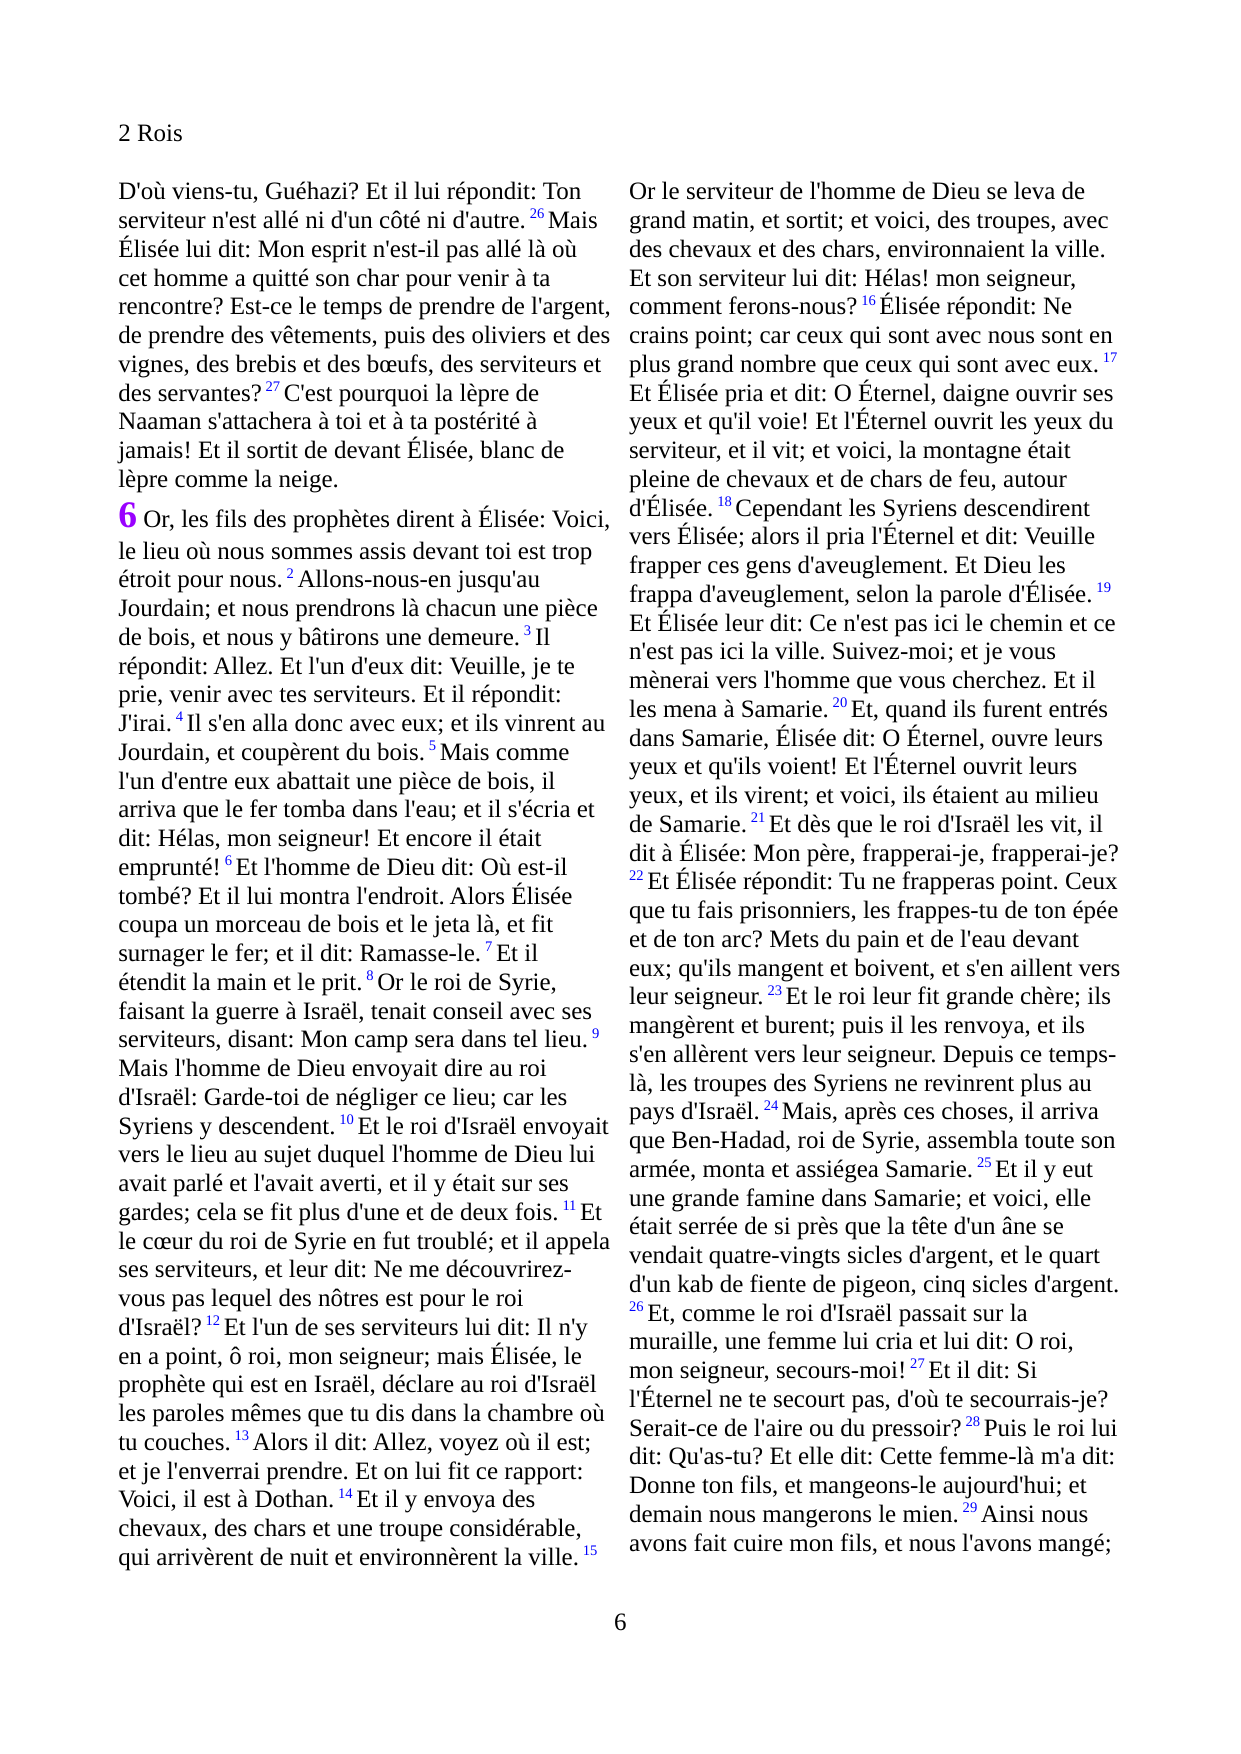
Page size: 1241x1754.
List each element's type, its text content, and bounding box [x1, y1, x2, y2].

text D'où viens-tu, Guéhazi? Et il lui répondit: Ton serviteur n'est allé ni d'un côté ni d'autre. 26 Mais Élisée lui dit: Mon esprit n'est-il pas allé là où cet homme a quitté son char pour venir à ta rencontre? Est-ce le temps de prendre de l'argent, de prendre des vêtements, puis des oliviers et des vignes, des brebis et des bœufs, des serviteurs et des servantes? 27 C'est pourquoi la lèpre de Naaman s'attachera à toi et à ta postérité à jamais! Et il sortit de devant Élisée, blanc de lèpre comme la neige. [118, 176, 611, 493]
text Or le serviteur de l'homme de Dieu se leva de grand matin, et sortit; et voici, des troupes, avec des chevaux et des chars, environnaient la ville. Et son serviteur lui dit: Hélas! mon seigneur, comment ferons-nous? 16 Élisée répondit: Ne crains point; car ceux qui sont avec nous sont en plus grand nombre que ceux qui sont avec eux. 17 Et Élisée pria et dit: O Éternel, daigne ouvrir ses yeux et qu'il voie! Et l'Éternel ouvrit les yeux du serviteur, et il vit; et voici, la montagne était pleine de chevaux et de chars de feu, autour d'Élisée. 18 Cependant les Syriens descendirent vers Élisée; alors il pria l'Éternel et dit: Veuille frapper ces gens d'aveuglement. Et Dieu les frappa d'aveuglement, selon la parole d'Élisée. 19 Et Élisée leur dit: Ce n'est pas ici le chemin et ce n'est pas ici la ville. Suivez-moi; et je vous mènerai vers l'homme que vous cherchez. Et il les mena à Samarie. 20 Et, quand ils furent entrés dans Samarie, Élisée dit: O Éternel, ouvre leurs yeux et qu'ils voient! Et l'Éternel ouvrit leurs yeux, et ils virent; et voici, ils étaient au milieu de Samarie. 21 Et dès que le roi d'Israël les vit, il dit à Élisée: Mon père, frapperai-je, frapperai-je? 22 Et Élisée répondit: Tu ne frapperas point. Ceux que tu fais prisonniers, les frappes-tu de ton épée et de ton arc? Mets du pain et de l'eau devant eux; qu'ils mangent et boivent, et s'en aillent vers leur seigneur. 23 Et le roi leur fit grande chère; ils mangèrent et burent; puis il les renvoya, et ils s'en allèrent vers leur seigneur. Depuis ce temps-là, les troupes des Syriens ne revinrent plus au pays d'Israël. 24 Mais, après ces choses, il arriva que Ben-Hadad, roi de Syrie, assembla toute son armée, monta et assiégea Samarie. 25 Et il y eut une grande famine dans Samarie; et voici, elle était serrée de si près que la tête d'un âne se vendait quatre-vingts sicles d'argent, et le quart d'un kab de fiente de pigeon, cinq sicles d'argent. 26 Et, comme le roi d'Israël passait sur la muraille, une femme lui cria et lui dit: O roi, mon seigneur, secours-moi! 27 Et il dit: Si l'Éternel ne te secourt pas, d'où te secourrais-je? Serait-ce de l'aire ou du pressoir? 28 Puis le roi lui dit: Qu'as-tu? Et elle dit: Cette femme-là m'a dit: Donne ton fils, et mangeons-le aujourd'hui; et demain nous mangerons le mien. 29 Ainsi nous avons fait cuire mon fils, et nous l'avons mangé; [629, 176, 1122, 1556]
text 6 Or, les fils des prophètes dirent à Élisée: Voici, le lieu où nous sommes assis devant toi est trop étroit pour nous. 2 Allons-nous-en jusqu'au Jourdain; et nous prendrons là chacun une pièce de bois, et nous y bâtirons une demeure. 3 Il répondit: Allez. Et l'un d'eux dit: Veuille, je te prie, venir avec tes serviteurs. Et il répondit: J'irai. 4 Il s'en alla donc avec eux; et ils vinrent au Jourdain, et coupèrent du bois. 5 Mais comme l'un d'entre eux abattait une pièce de bois, il arriva que le fer tomba dans l'eau; et il s'écria et dit: Hélas, mon seigneur! Et encore il était emprunté! 6 Et l'homme de Dieu dit: Où est-il tombé? Et il lui montra l'endroit. Alors Élisée coupa un morceau de bois et le jeta là, et fit surnager le fer; et il dit: Ramasse-le. 7 Et il étendit la main et le prit. 8 Or le roi de Syrie, faisant la guerre à Israël, tenait conseil avec ses serviteurs, disant: Mon camp sera dans tel lieu. 9 Mais l'homme de Dieu envoyait dire au roi d'Israël: Garde-toi de négliger ce lieu; car les Syriens y descendent. 10 Et le roi d'Israël envoyait vers le lieu au sujet duquel l'homme de Dieu lui avait parlé et l'avait averti, et il y était sur ses gardes; cela se fit plus d'une et de deux fois. 11 Et le cœur du roi de Syrie en fut troublé; et il appela ses serviteurs, et leur dit: Ne me découvrirez-vous pas lequel des nôtres est pour le roi d'Israël? 12 Et l'un de ses serviteurs lui dit: Il n'y en a point, ô roi, mon seigneur; mais Élisée, le prophète qui est en Israël, déclare au roi d'Israël les paroles mêmes que tu dis dans la chambre où tu couches. 13 Alors il dit: Allez, voyez où il est; et je l'enverrai prendre. Et on lui fit ce rapport: Voici, il est à Dothan. 14 Et il y envoya des chevaux, des chars et une troupe considérable, qui arrivèrent de nuit et environnèrent la ville. 15 [118, 493, 611, 1571]
